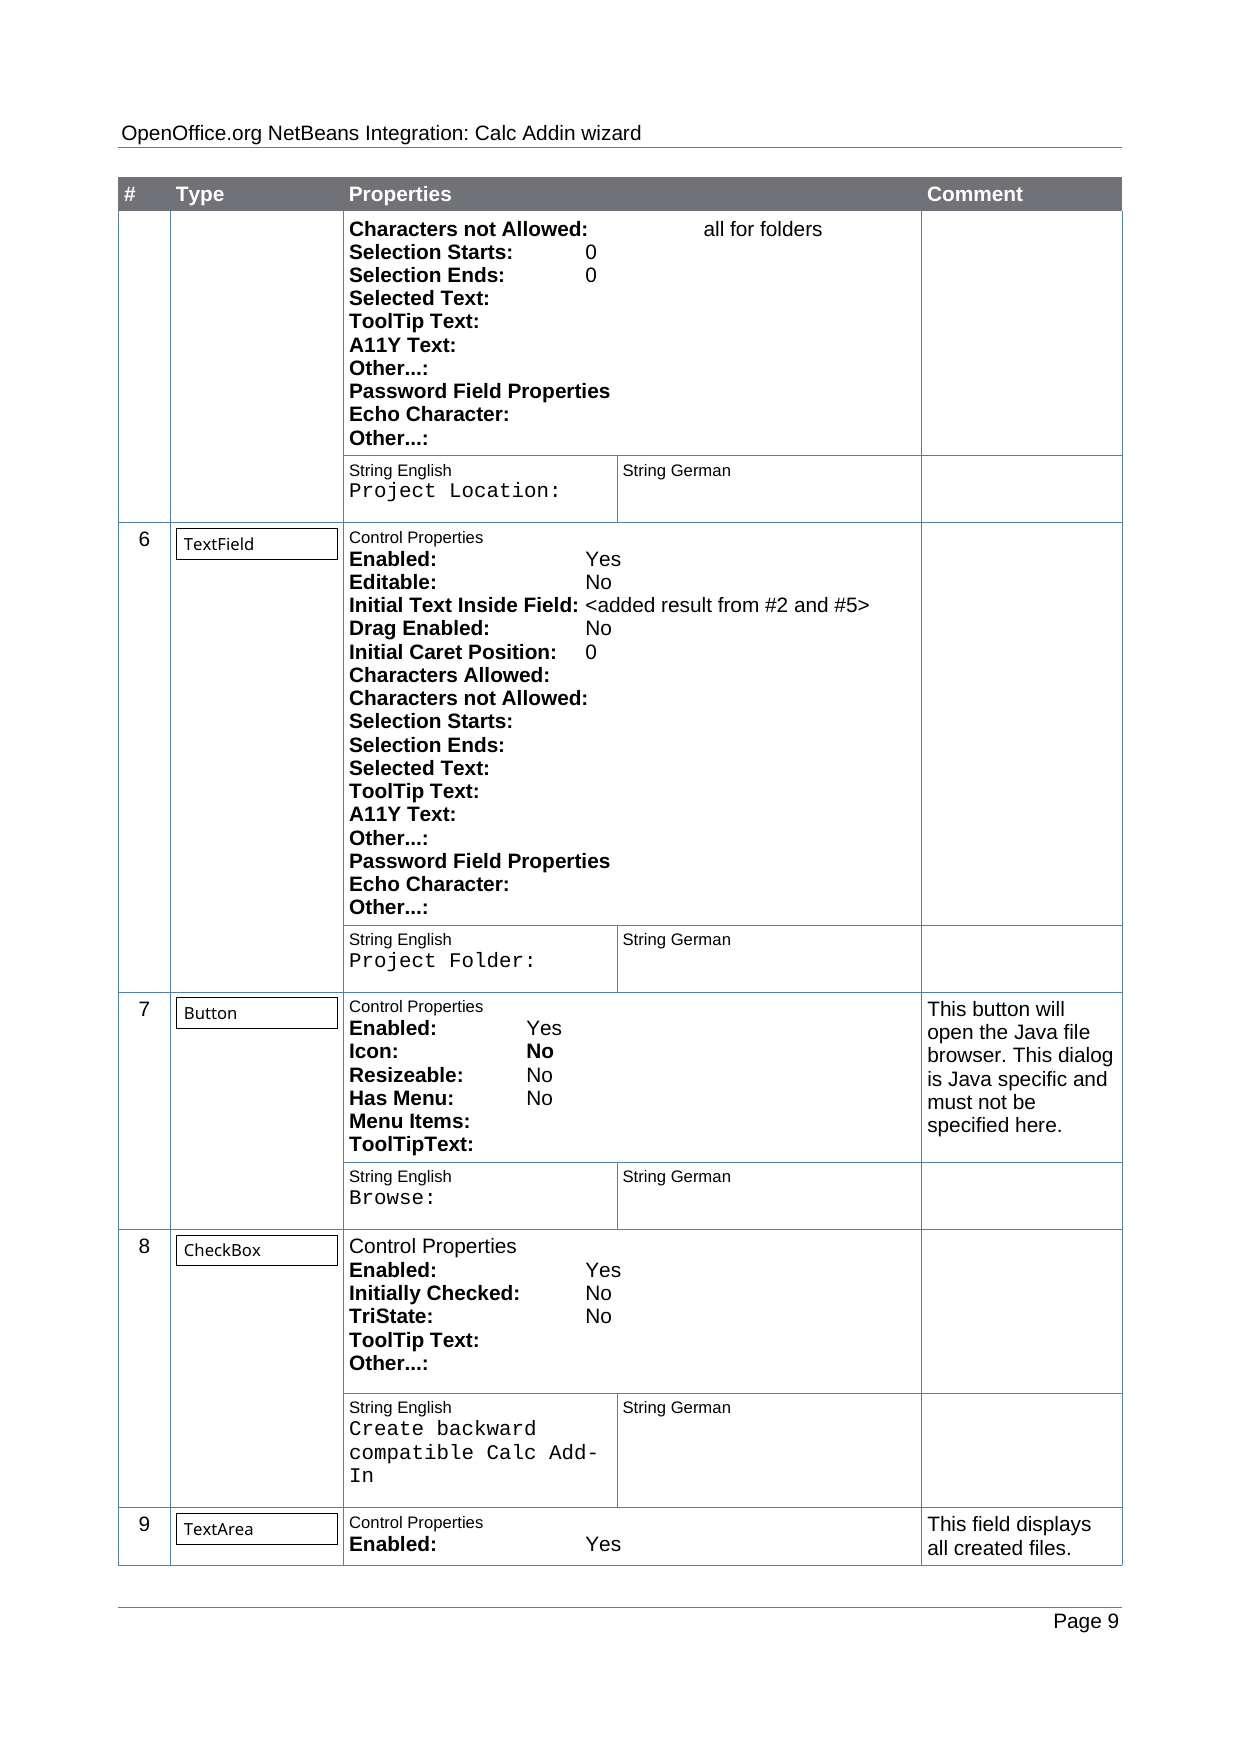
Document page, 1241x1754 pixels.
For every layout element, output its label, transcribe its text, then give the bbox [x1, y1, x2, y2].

table_cell [119, 211, 170, 522]
table_header Control Properties Enabled: Yes [344, 1508, 921, 1565]
table_cell [922, 1163, 1122, 1229]
table_header [922, 523, 1122, 925]
table_cell String English Project Folder: [344, 926, 617, 992]
table_cell 7 [119, 993, 170, 1229]
table_cell [171, 993, 343, 1229]
table_cell 6 [119, 523, 170, 992]
table_header Control Properties Enabled: Yes Icon: No Resizeable: No Has Menu: No Menu Items: ToolTipText: [344, 993, 921, 1162]
table_header Characters not Allowed: all for folders Selection Starts: 0 Selection Ends: 0 Selected Text: ToolTip Text: A11Y Text: Other...: Password Field Properties Echo Character: Other...: [344, 211, 921, 455]
table_cell [922, 926, 1122, 992]
table_cell [922, 1394, 1122, 1507]
table_header Type [170, 177, 343, 211]
table_cell String German [618, 456, 921, 522]
table_cell 8 [119, 1230, 170, 1507]
table_cell [171, 1230, 343, 1507]
table_header Control Properties Enabled: Yes Editable: No Initial Text Inside Field: <added result from #2 and #5> Drag Enabled: No Initial Caret Position: 0 Characters Allowed: Characters not Allowed: Selection Starts: Selection Ends: Selected Text: ToolTip Text: A11Y Text: Other...: Password Field Properties Echo Character: Other...: [344, 523, 921, 925]
table_header Properties [343, 177, 921, 211]
table_header [922, 211, 1122, 455]
table_cell String English Project Location: [344, 456, 617, 522]
table_cell String German [618, 1163, 921, 1229]
table_header This field displays all created files. These are: Service and Interface definition as idl files Implementation, Java file Manifest (xml) Configuration (xcu) if #8 is checked: Configuration (xcs) [922, 1508, 1122, 1565]
table_header Comment [921, 177, 1122, 211]
table_cell String English Browse: [344, 1163, 617, 1229]
table_header # [118, 177, 170, 211]
table_header This button will open the Java file browser. This dialog is Java specific and must not be specified here. [922, 993, 1122, 1162]
table_header [922, 1230, 1122, 1393]
table_cell [171, 1508, 343, 1565]
table_cell 9 [119, 1508, 170, 1565]
table_header Control Properties Enabled: Yes Initially Checked: No TriState: No ToolTip Text: Other...: [344, 1230, 921, 1393]
table_cell String English Create backward compatible Calc Add-In [344, 1394, 617, 1507]
table_cell [171, 523, 343, 992]
table_cell String German [618, 926, 921, 992]
table_cell [922, 456, 1122, 522]
table_cell [171, 211, 343, 522]
table_cell String German [618, 1394, 921, 1507]
